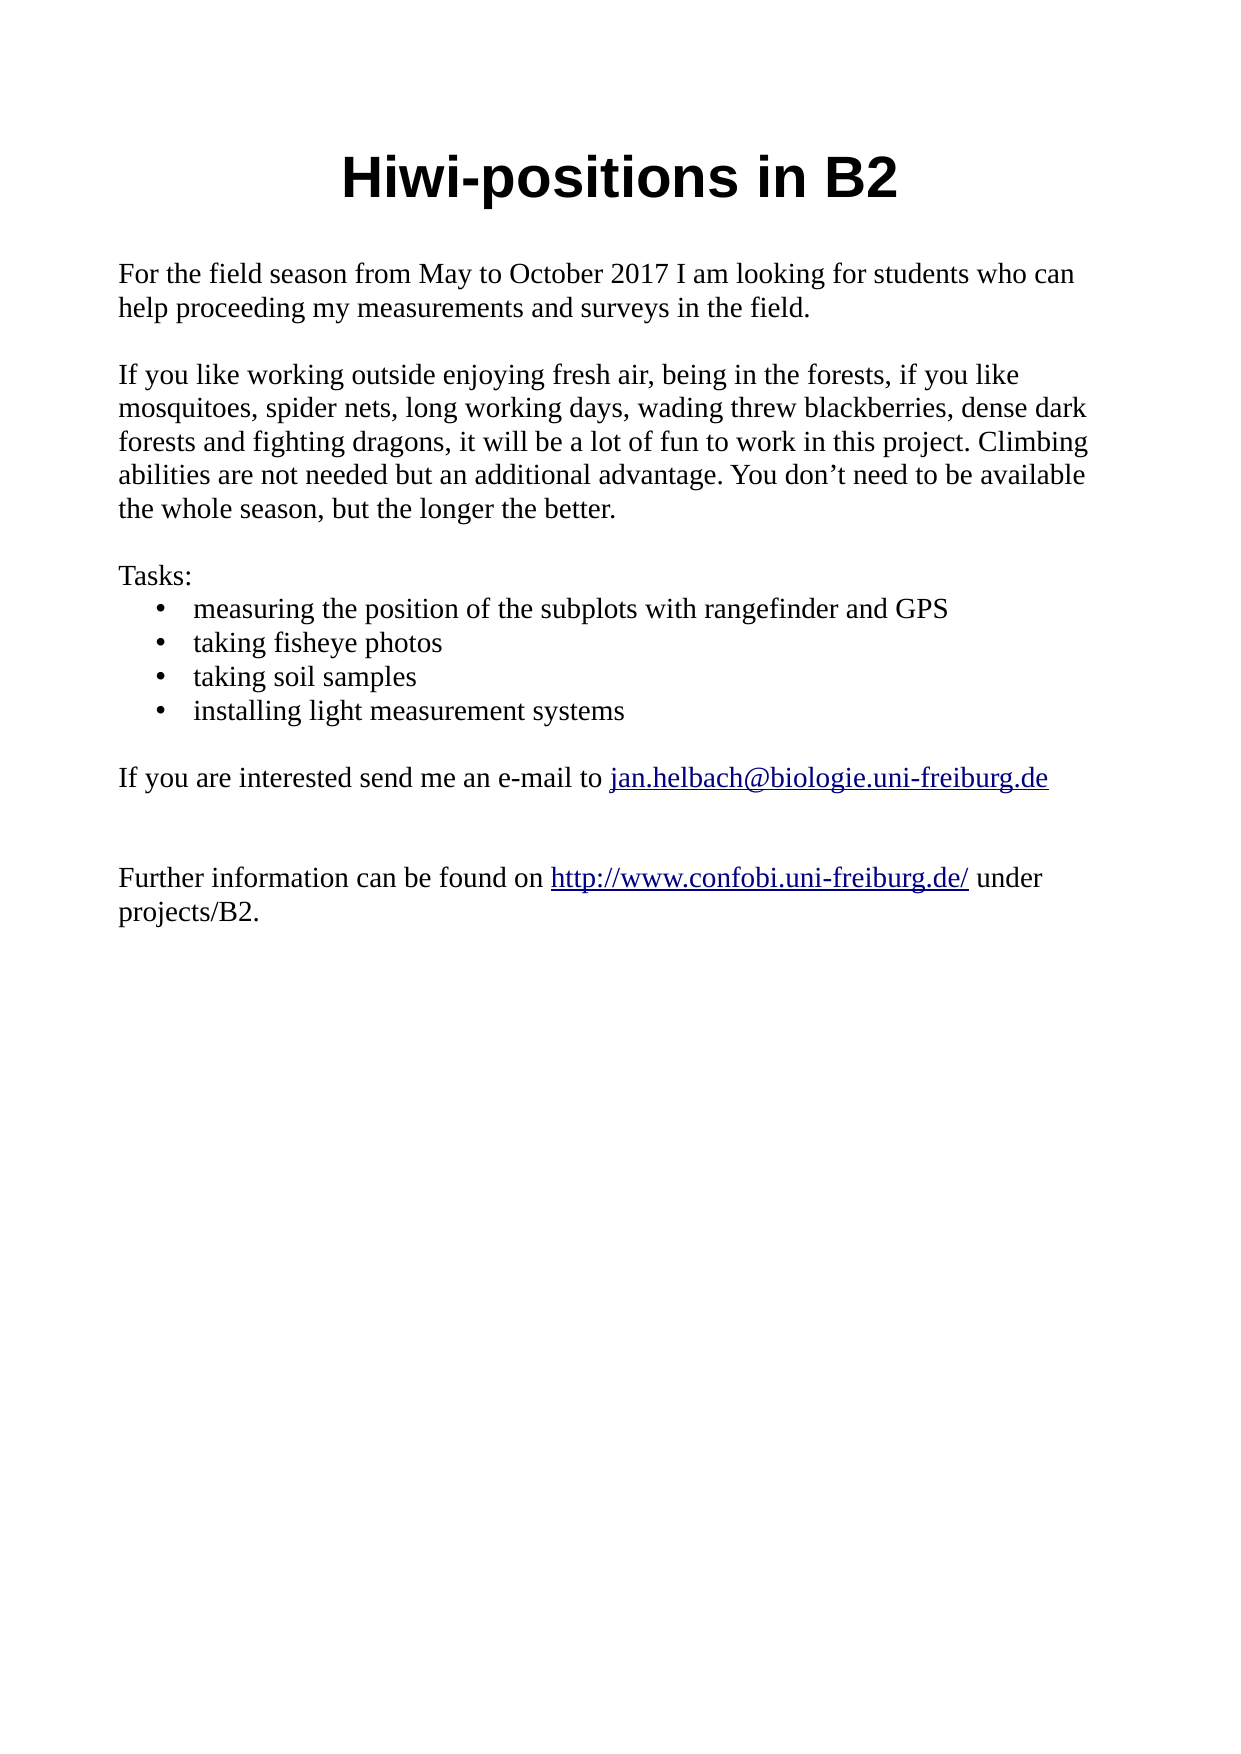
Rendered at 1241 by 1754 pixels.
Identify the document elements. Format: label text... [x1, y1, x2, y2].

list installing light measurement systems [156, 693, 1122, 726]
text If you are interested send me an e-mail to jan.helbach@biologie.uni-freiburg.de [118, 760, 1122, 793]
list taking fisheye photos [156, 625, 1122, 659]
list taking soil samples [156, 659, 1122, 693]
text Tasks: [118, 558, 1122, 592]
text For the field season from May to October 2017 I am looking for students who can help proceeding my measurements and surveys in the field. [118, 256, 1122, 323]
list measuring the position of the subplots with rangefinder and GPS [156, 592, 1122, 625]
title Hiwi-positions in B2 [118, 143, 1122, 210]
text Further information can be found on http://www.confobi.uni-freiburg.de/ under projects/B2. [118, 860, 1122, 927]
text If you like working outside enjoying fresh air, being in the forests, if you like mosquitoes, spider nets, long working days, wading threw blackberries, dense dark forests and fighting dragons, it will be a lot of fun to work in this project. Climbing abilities are not needed but an additional advantage. You don’t need to be available the whole season, but the longer the better. [118, 357, 1122, 524]
